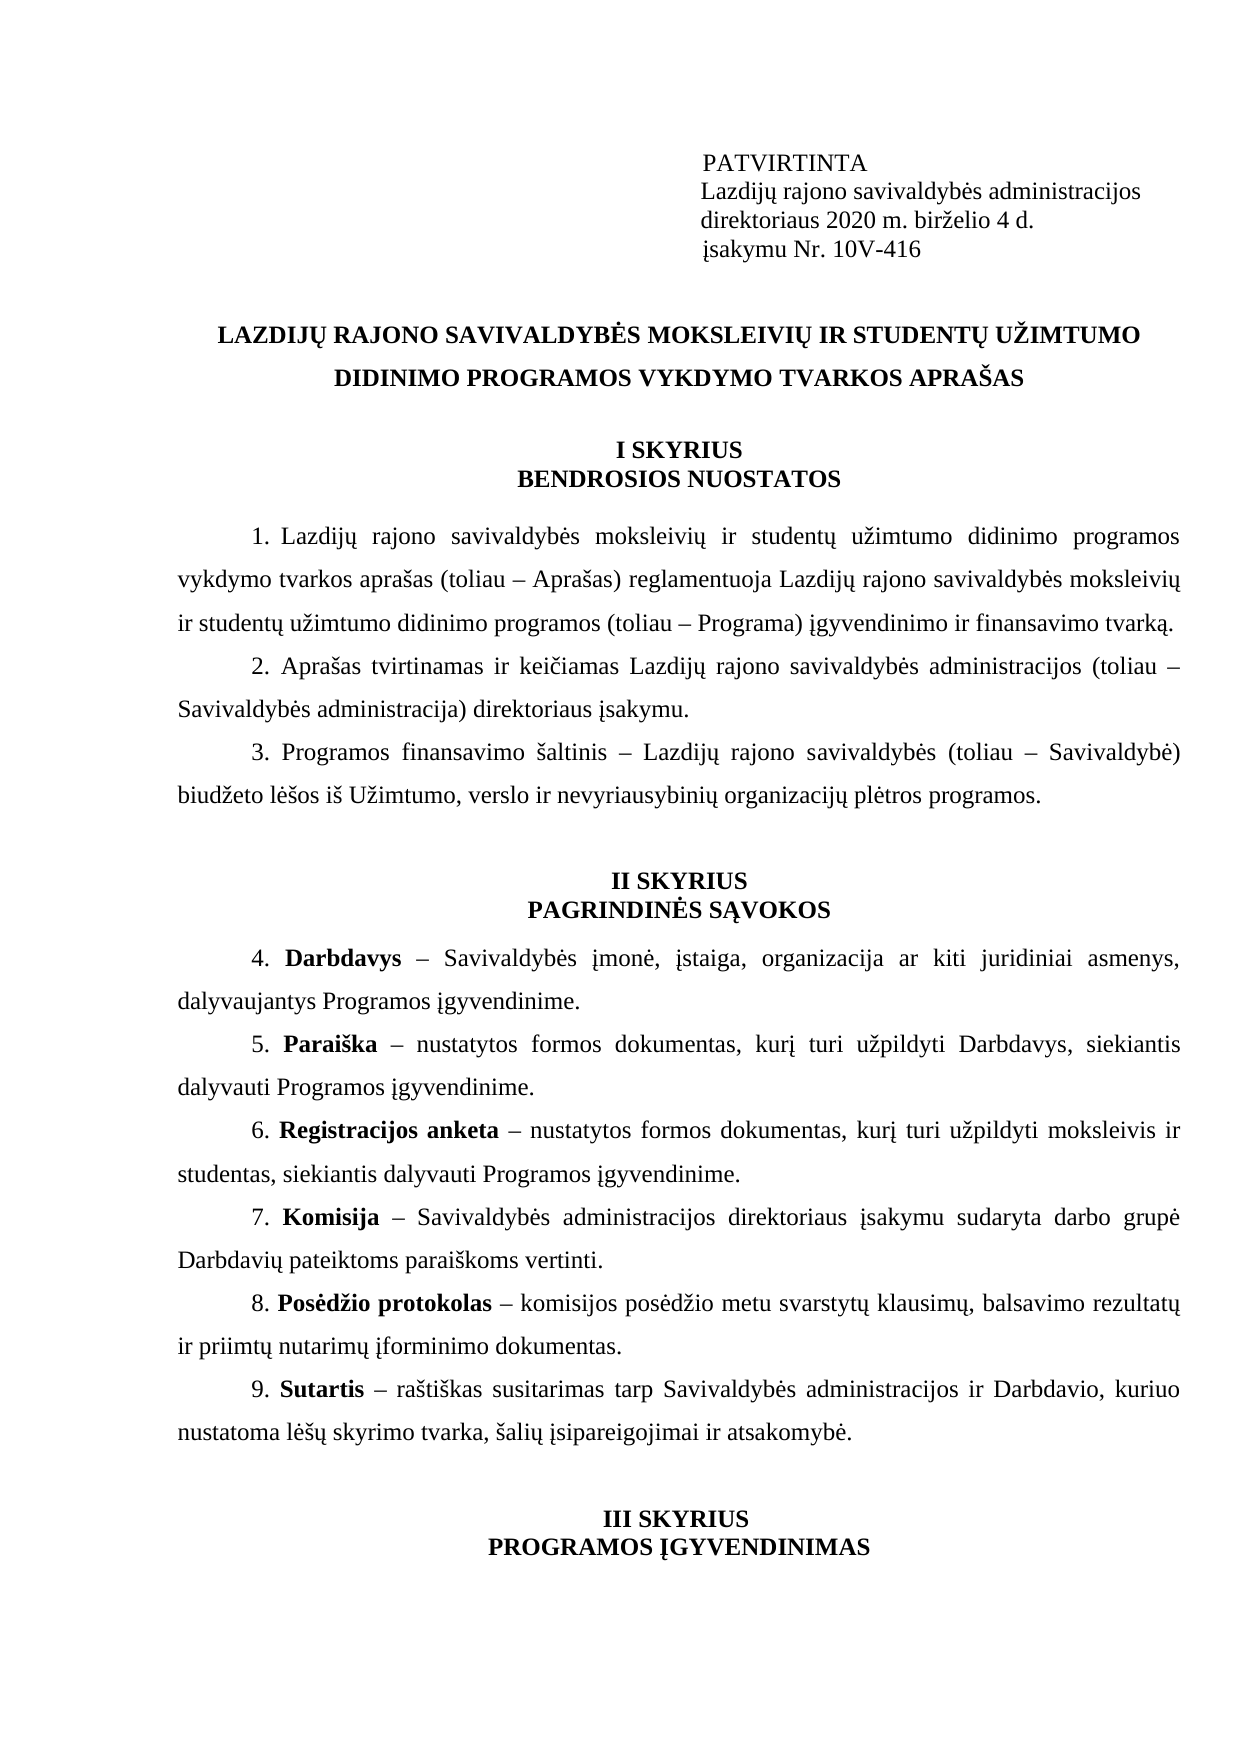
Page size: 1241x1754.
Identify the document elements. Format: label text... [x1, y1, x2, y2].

text 9. Sutartis – raštiškas susitarimas tarp Savivaldybės administracijos ir Darbdavio, kuriuo nustatoma lėšų skyrimo tvarka, šalių įsipareigojimai ir atsakomybė. [177, 1374, 1181, 1446]
text LAZDIJŲ RAJONO SAVIVALDYBĖS MOKSLEIVIŲ IR STUDENTŲ UŽIMTUMO DIDINIMO PROGRAMOS VYKDYMO TVARKOS APRAŠAS [177, 320, 1181, 392]
text BENDROSIOS NUOSTATOS [177, 464, 1181, 493]
text III SKYRIUS [177, 1504, 1181, 1532]
text 7. Komisija – Savivaldybės administracijos direktoriaus įsakymu sudaryta darbo grupė Darbdavių pateiktoms paraiškoms vertinti. [177, 1202, 1181, 1274]
text Lazdijų rajono savivaldybės administracijos [700, 176, 1181, 205]
text įsakymu Nr. 10V-416 [702, 234, 1181, 263]
text 4. Darbdavys – Savivaldybės įmonė, įstaiga, organizacija ar kiti juridiniai asmenys, dalyvaujantys Programos įgyvendinime. [177, 943, 1181, 1015]
text 8. Posėdžio protokolas – komisijos posėdžio metu svarstytų klausimų, balsavimo rezultatų ir priimtų nutarimų įforminimo dokumentas. [177, 1288, 1181, 1360]
text 1. Lazdijų rajono savivaldybės moksleivių ir studentų užimtumo didinimo programos vykdymo tvarkos aprašas (toliau – Aprašas) reglamentuoja Lazdijų rajono savivaldybės moksleivių ir studentų užimtumo didinimo programos (toliau – Programa) įgyvendinimo ir finansavimo tvarką. [177, 521, 1181, 636]
text PATVIRTINTA [627, 148, 1181, 176]
text I SKYRIUS [177, 435, 1181, 464]
text direktoriaus 2020 m. birželio 4 d. [700, 205, 1181, 234]
text 5. Paraiška – nustatytos formos dokumentas, kurį turi užpildyti Darbdavys, siekiantis dalyvauti Programos įgyvendinime. [177, 1029, 1181, 1101]
text PAGRINDINĖS SĄVOKOS [177, 895, 1181, 924]
text 2. Aprašas tvirtinamas ir keičiamas Lazdijų rajono savivaldybės administracijos (toliau – Savivaldybės administracija) direktoriaus įsakymu. [177, 651, 1181, 723]
text PROGRAMOS ĮGYVENDINIMAS [177, 1532, 1181, 1561]
text II SKYRIUS [177, 866, 1181, 895]
text 3. Programos finansavimo šaltinis – Lazdijų rajono savivaldybės (toliau – Savivaldybė) biudžeto lėšos iš Užimtumo, verslo ir nevyriausybinių organizacijų plėtros programos. [177, 737, 1181, 809]
text 6. Registracijos anketa – nustatytos formos dokumentas, kurį turi užpildyti moksleivis ir studentas, siekiantis dalyvauti Programos įgyvendinime. [177, 1116, 1181, 1187]
